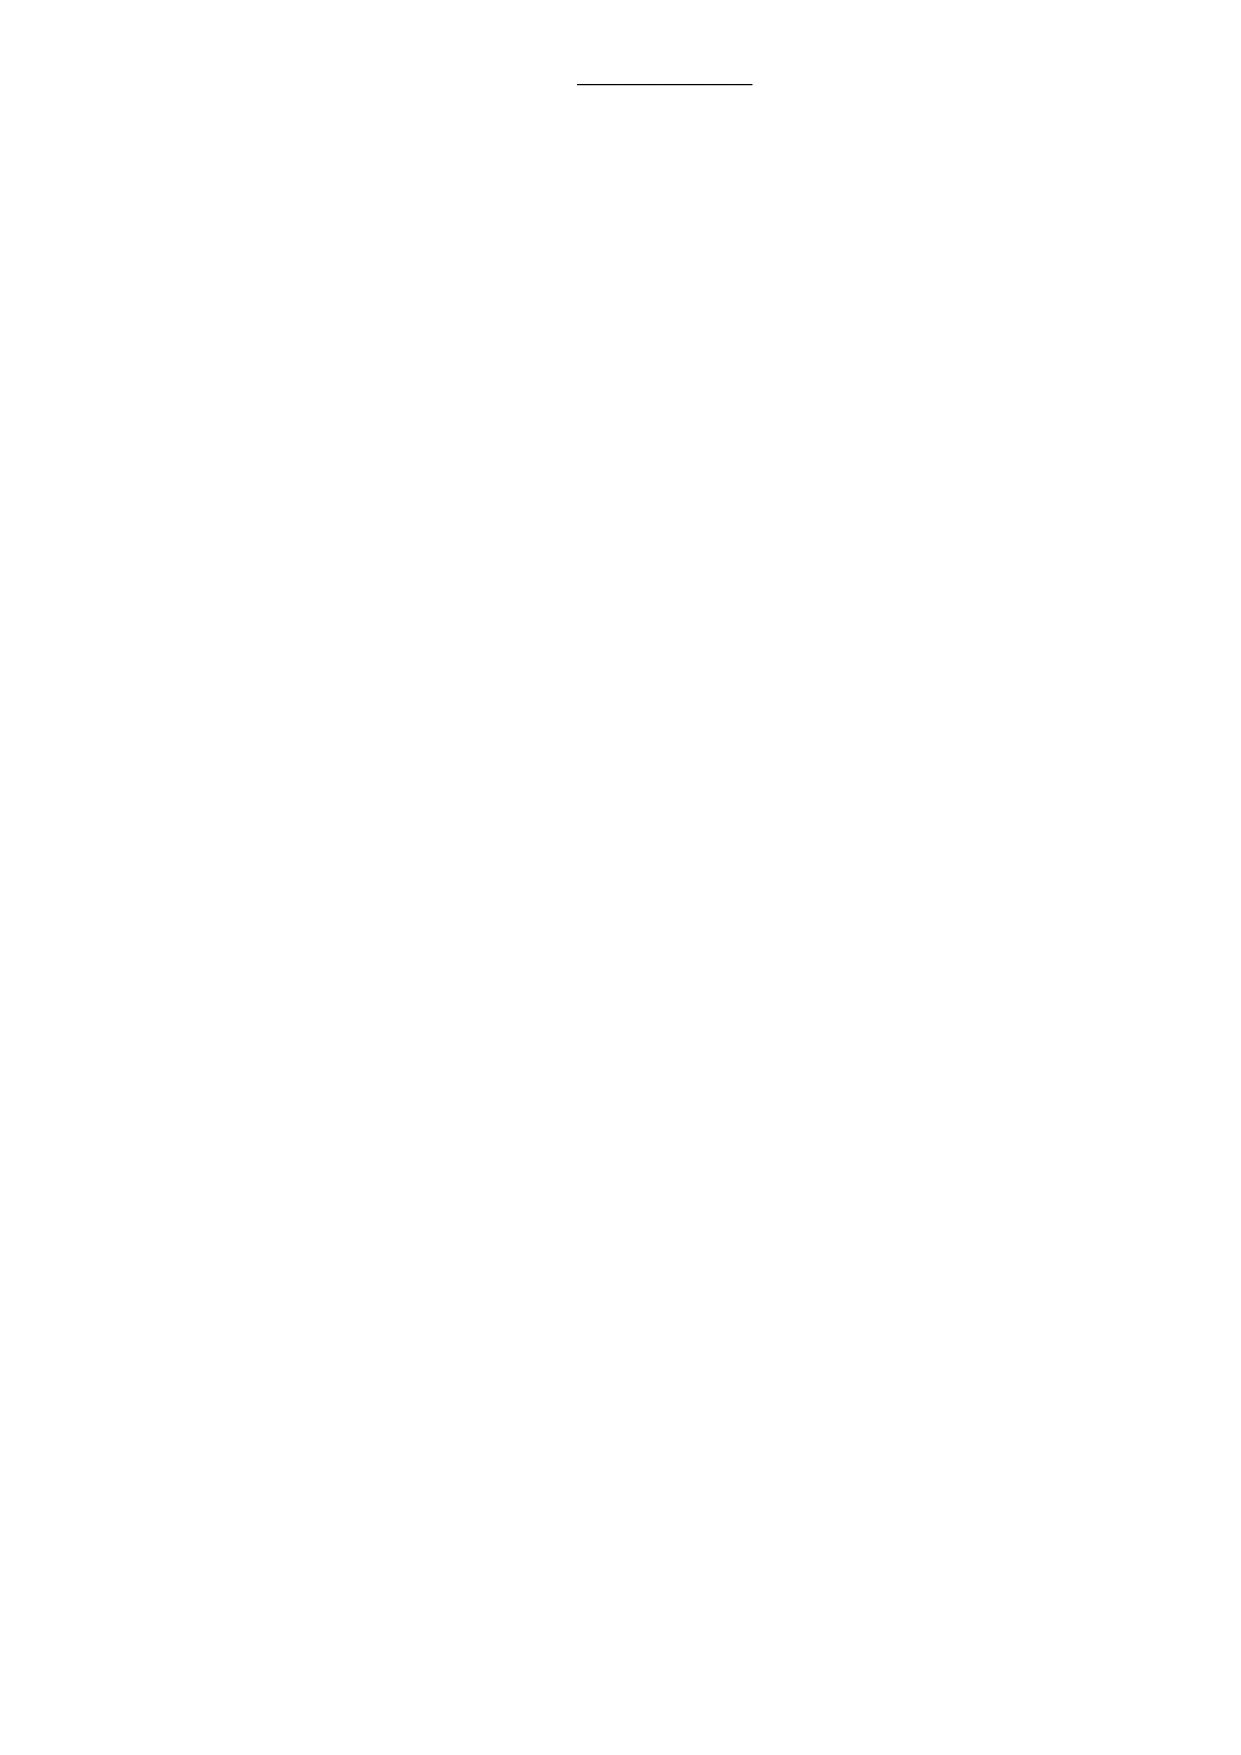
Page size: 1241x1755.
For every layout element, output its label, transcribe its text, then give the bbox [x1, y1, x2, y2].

text ______________ [162, 59, 1167, 88]
